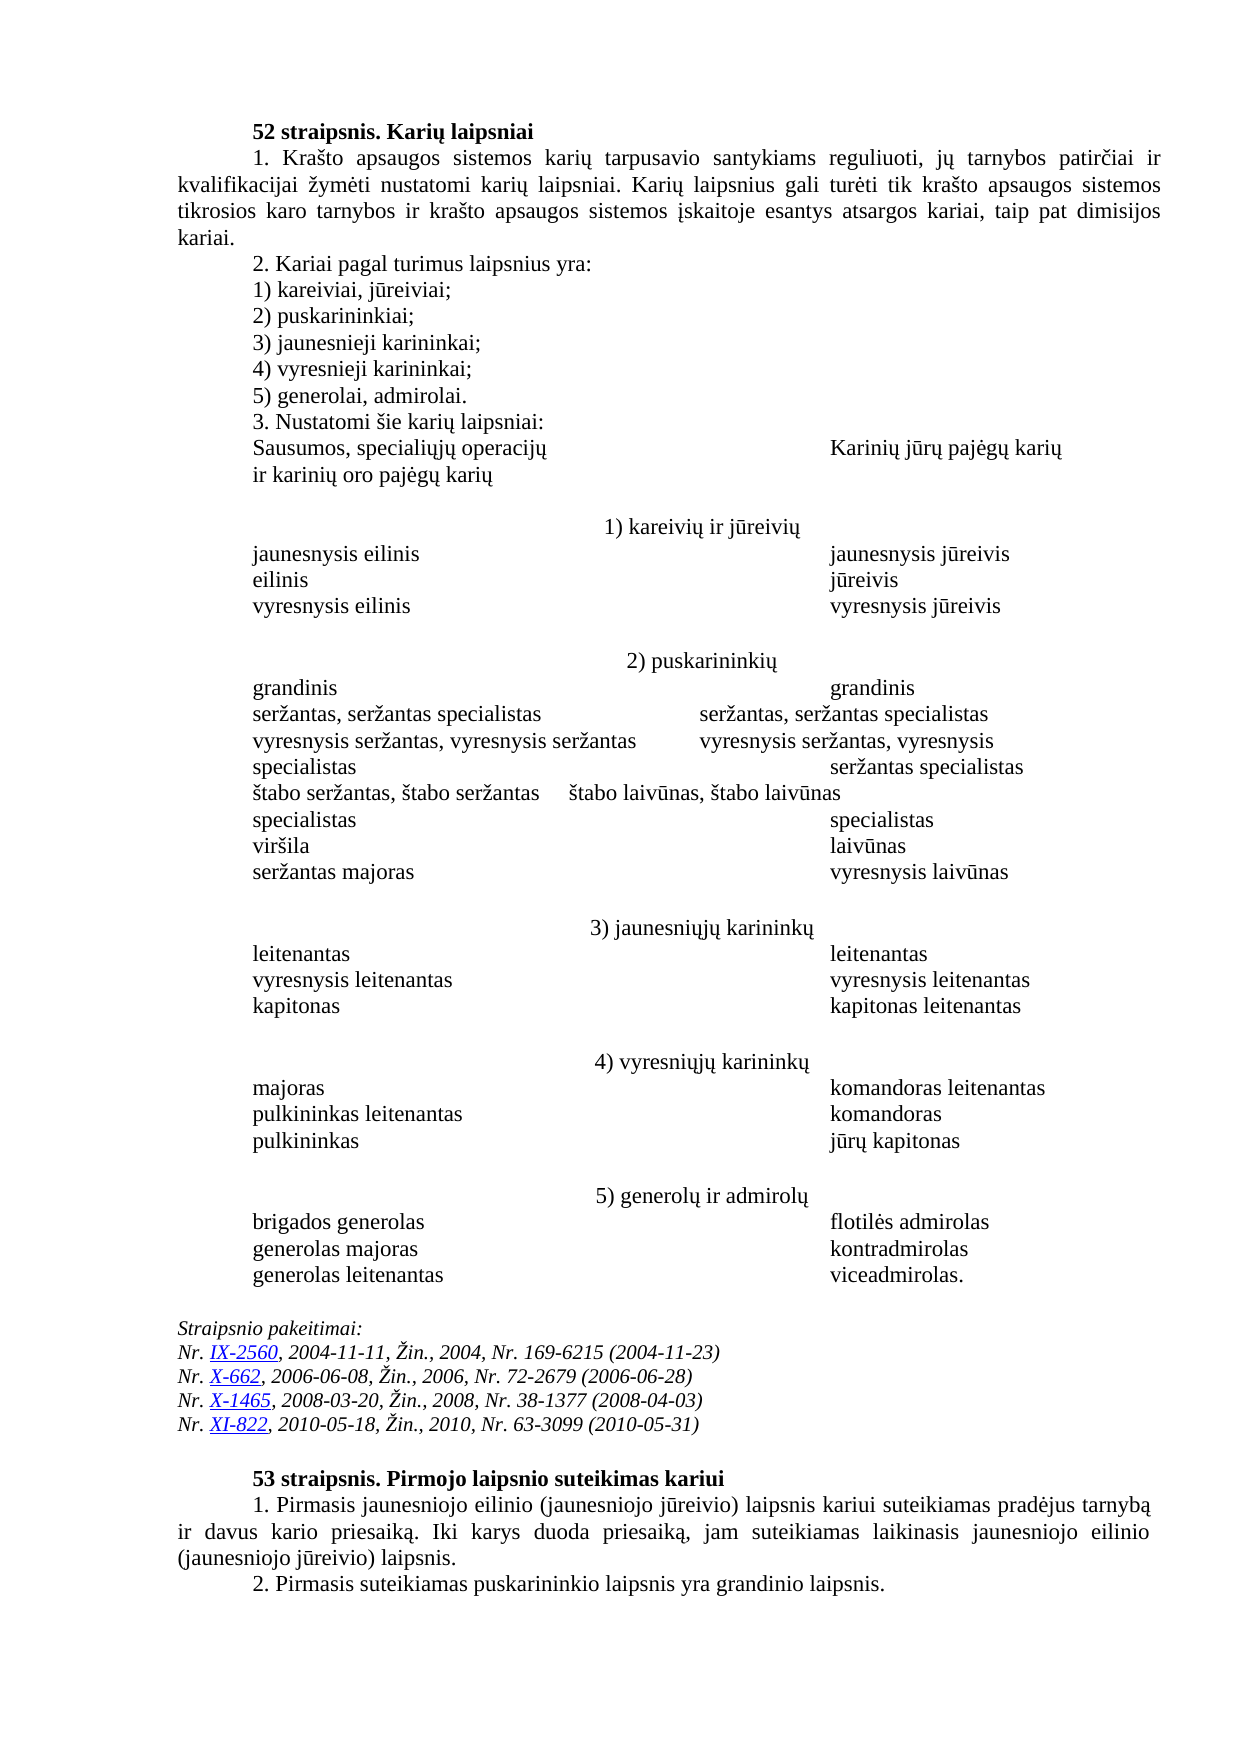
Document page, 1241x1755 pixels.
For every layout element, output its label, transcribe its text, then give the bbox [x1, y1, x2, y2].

text Nr. X-662, 2006-06-08, Žin., 2006, Nr. 72-2679 (2006-06-28) [177, 1364, 1152, 1388]
text 3) jaunesniųjų karininkų [177, 913, 1152, 940]
text Sausumos, specialiųjų operacijų Karinių jūrų pajėgų karių [177, 434, 1152, 461]
text 3. Nustatomi šie karių laipsniai: [177, 408, 1152, 434]
text jaunesnysis eilinis jaunesnysis jūreivis [177, 540, 1152, 566]
text Nr. XI-822, 2010-05-18, Žin., 2010, Nr. 63-3099 (2010-05-31) [177, 1412, 1152, 1436]
text 2) puskarininkiai; [177, 303, 1152, 329]
text specialistas seržantas specialistas [177, 753, 1152, 779]
text generolas leitenantas viceadmirolas. [177, 1261, 1152, 1287]
text vyresnysis eilinis vyresnysis jūreivis [177, 592, 1152, 619]
text 52 straipsnis. Karių laipsniai [177, 118, 1152, 144]
text 1) kareiviai, jūreiviai; [177, 276, 1152, 303]
text ir karinių oro pajėgų karių [177, 461, 1152, 487]
text 1) kareivių ir jūreivių [177, 513, 1152, 540]
text pulkininkas jūrų kapitonas [177, 1127, 1152, 1153]
text brigados generolas flotilės admirolas [177, 1208, 1152, 1234]
text 53 straipsnis. Pirmojo laipsnio suteikimas kariui [177, 1465, 1152, 1491]
text kapitonas kapitonas leitenantas [177, 993, 1152, 1019]
text 5) generolų ir admirolų [177, 1182, 1152, 1208]
text leitenantas leitenantas [177, 940, 1152, 966]
text vyresnysis seržantas, vyresnysis seržantas vyresnysis seržantas, vyresnysis [177, 727, 1152, 753]
text specialistas specialistas [177, 806, 1152, 832]
text grandinis grandinis [177, 674, 1152, 700]
text 1. Pirmasis jaunesniojo eilinio (jaunesniojo jūreivio) laipsnis kariui suteikiamas pradėjus tarnybą ir davus kario priesaiką. Iki karys duoda priesaiką, jam suteikiamas laikinasis jaunesniojo eilinio (jaunesniojo jūreivio) laipsnis. [177, 1491, 1152, 1571]
text eilinis jūreivis [177, 566, 1152, 592]
text Nr. X-1465, 2008-03-20, Žin., 2008, Nr. 38-1377 (2008-04-03) [177, 1388, 1152, 1412]
text Nr. IX-2560, 2004-11-11, Žin., 2004, Nr. 169-6215 (2004-11-23) [177, 1340, 1152, 1364]
text 2) puskarininkių [177, 648, 1152, 674]
text generolas majoras kontradmirolas [177, 1234, 1152, 1261]
text majoras komandoras leitenantas [177, 1074, 1152, 1100]
text 2. Pirmasis suteikiamas puskarininkio laipsnis yra grandinio laipsnis. [177, 1571, 1152, 1597]
text 4) vyresniųjų karininkų [177, 1048, 1152, 1074]
text 1. Krašto apsaugos sistemos karių tarpusavio santykiams reguliuoti, jų tarnybos patirčiai ir kvalifikacijai žymėti nustatomi karių laipsniai. Karių laipsnius gali turėti tik krašto apsaugos sistemos tikrosios karo tarnybos ir krašto apsaugos sistemos įskaitoje esantys atsargos kariai, taip pat dimisijos kariai. [177, 144, 1163, 250]
text viršila laivūnas [177, 832, 1152, 858]
text 3) jaunesnieji karininkai; [177, 329, 1152, 355]
text seržantas, seržantas specialistas seržantas, seržantas specialistas [177, 700, 1152, 727]
text 5) generolai, admirolai. [177, 382, 1152, 408]
text štabo seržantas, štabo seržantas štabo laivūnas, štabo laivūnas [252, 779, 1152, 806]
text 4) vyresnieji karininkai; [177, 355, 1152, 382]
text pulkininkas leitenantas komandoras [177, 1100, 1152, 1127]
text vyresnysis leitenantas vyresnysis leitenantas [177, 966, 1152, 993]
text 2. Kariai pagal turimus laipsnius yra: [177, 250, 1152, 276]
text Straipsnio pakeitimai: [177, 1316, 1152, 1340]
text seržantas majoras vyresnysis laivūnas [177, 858, 1152, 885]
